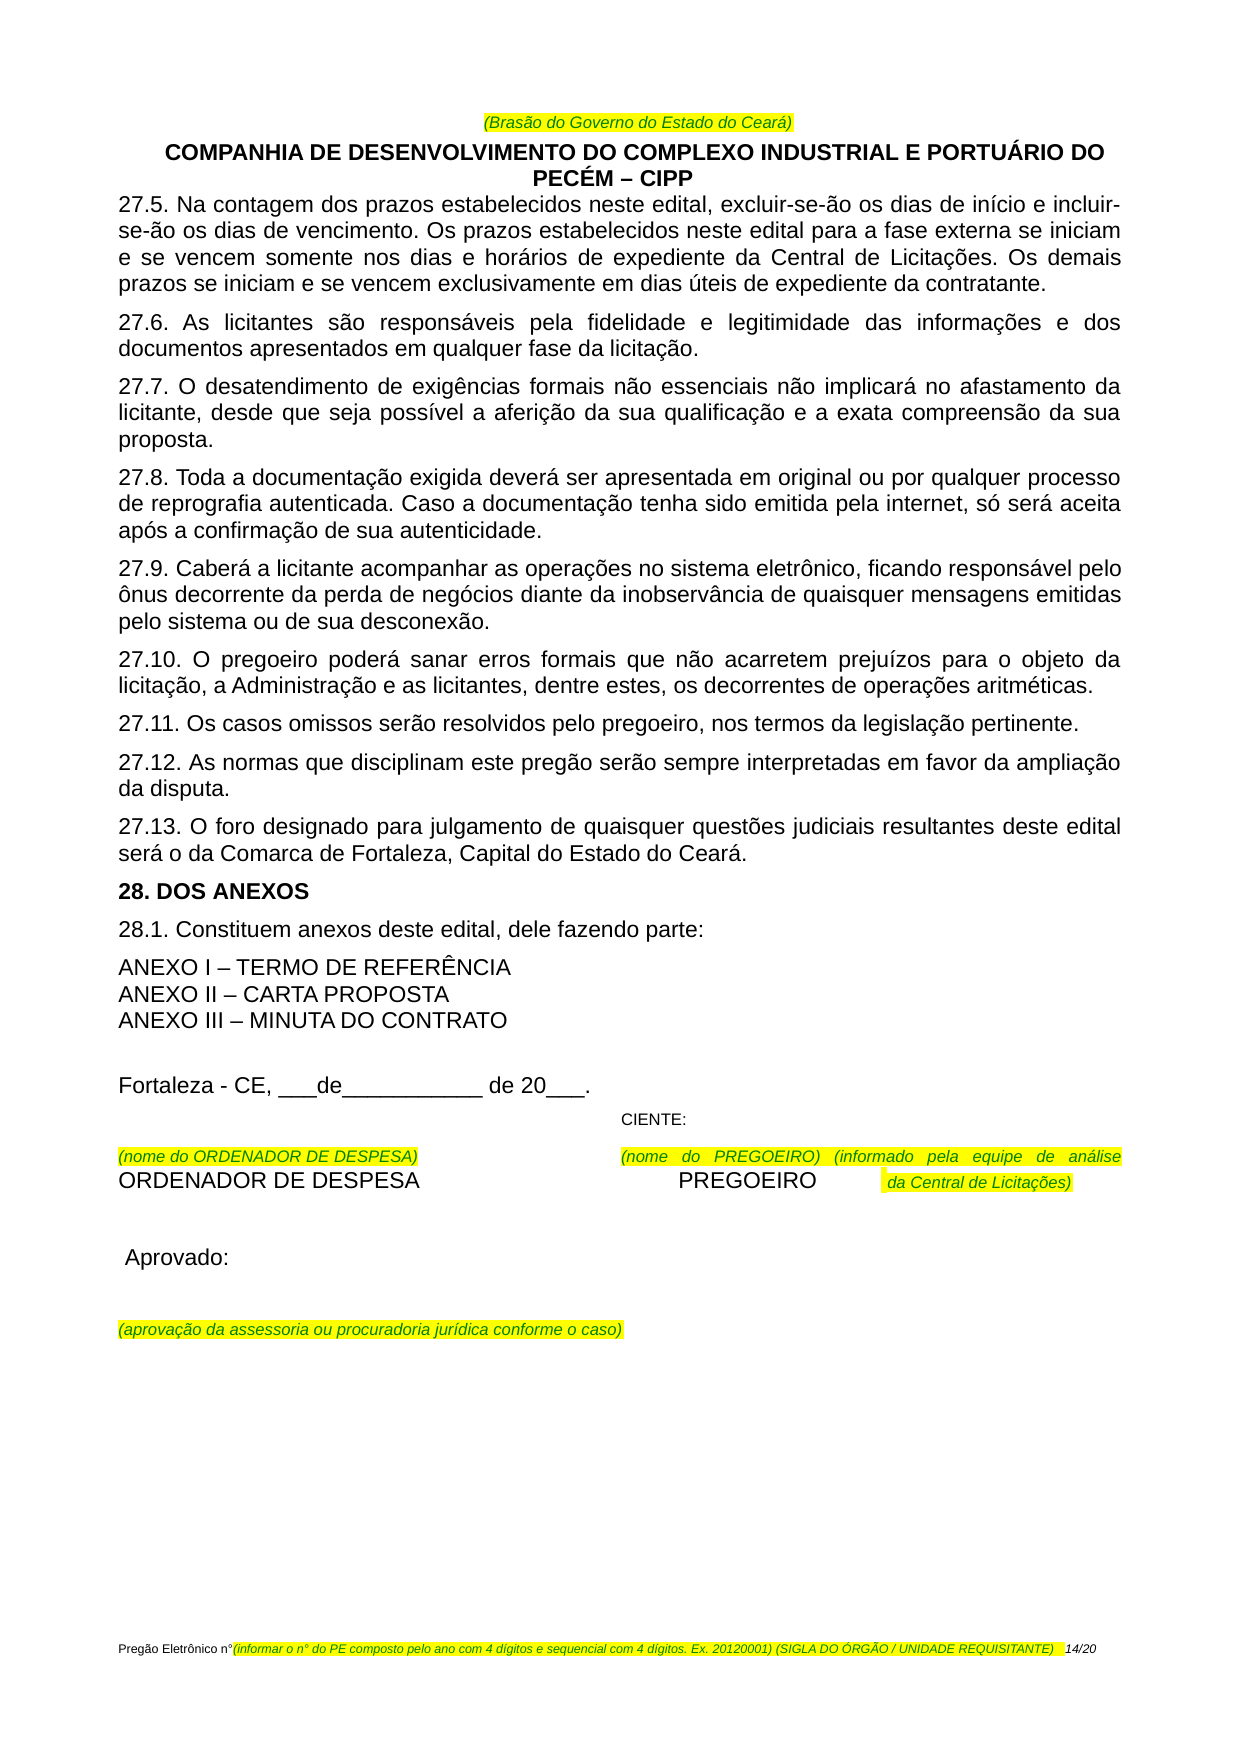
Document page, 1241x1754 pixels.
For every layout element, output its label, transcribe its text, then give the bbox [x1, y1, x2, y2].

text Fortaleza - CE, ___de___________ de 20___. [118, 1072, 1122, 1098]
text Aprovado: [118, 1244, 1122, 1270]
text 27.9. Caberá a licitante acompanhar as operações no sistema eletrônico, ficando responsável pelo ônus decorrente da perda de negócios diante da inobservância de quaisquer mensagens emitidas pelo sistema ou de sua desconexão. [118, 555, 1122, 634]
text 28.1. Constituem anexos deste edital, dele fazendo parte: [118, 916, 1122, 942]
text 27.6. As licitantes são responsáveis pela fidelidade e legitimidade das informações e dos documentos apresentados em qualquer fase da licitação. [118, 308, 1122, 361]
text (aprovação da assessoria ou procuradoria jurídica conforme o caso) [118, 1320, 1122, 1339]
text 27.10. O pregoeiro poderá sanar erros formais que não acarretem prejuízos para o objeto da licitação, a Administração e as licitantes, dentre estes, os decorrentes de operações aritméticas. [118, 646, 1122, 698]
text 27.11. Os casos omissos serão resolvidos pelo pregoeiro, nos termos da legislação pertinente. [118, 710, 1122, 737]
text CIENTE: [118, 1110, 1122, 1129]
text 27.7. O desatendimento de exigências formais não essenciais não implicará no afastamento da licitante, desde que seja possível a aferição da sua qualificação e a exata compreensão da sua proposta. [118, 373, 1122, 452]
text 27.13. O foro designado para julgamento de quaisquer questões judiciais resultantes deste edital será o da Comarca de Fortaleza, Capital do Estado do Ceará. [118, 813, 1122, 866]
text 28. DOS ANEXOS [118, 878, 1122, 904]
text 27.5. Na contagem dos prazos estabelecidos neste edital, excluir-se-ão os dias de início e incluir-se-ão os dias de vencimento. Os prazos estabelecidos neste edital para a fase externa se iniciam e se vencem somente nos dias e horários de expediente da Central de Licitações. Os demais prazos se iniciam e se vencem exclusivamente em dias úteis de expediente da contratante. [118, 191, 1122, 297]
text (nome do ORDENADOR DE DESPESA) (nome do PREGOEIRO) (informado pela equipe de análise ORDENADOR DE DESPESA PREGOEIRO da Central de Licitações) [118, 1141, 1122, 1193]
text 27.12. As normas que disciplinam este pregão serão sempre interpretadas em favor da ampliação da disputa. [118, 749, 1122, 801]
text ANEXO I – TERMO DE REFERÊNCIA ANEXO II – CARTA PROPOSTA ANEXO III – MINUTA DO CONTRATO [118, 954, 1122, 1060]
text 27.8. Toda a documentação exigida deverá ser apresentada em original ou por qualquer processo de reprografia autenticada. Caso a documentação tenha sido emitida pela internet, só será aceita após a confirmação de sua autenticidade. [118, 464, 1122, 543]
